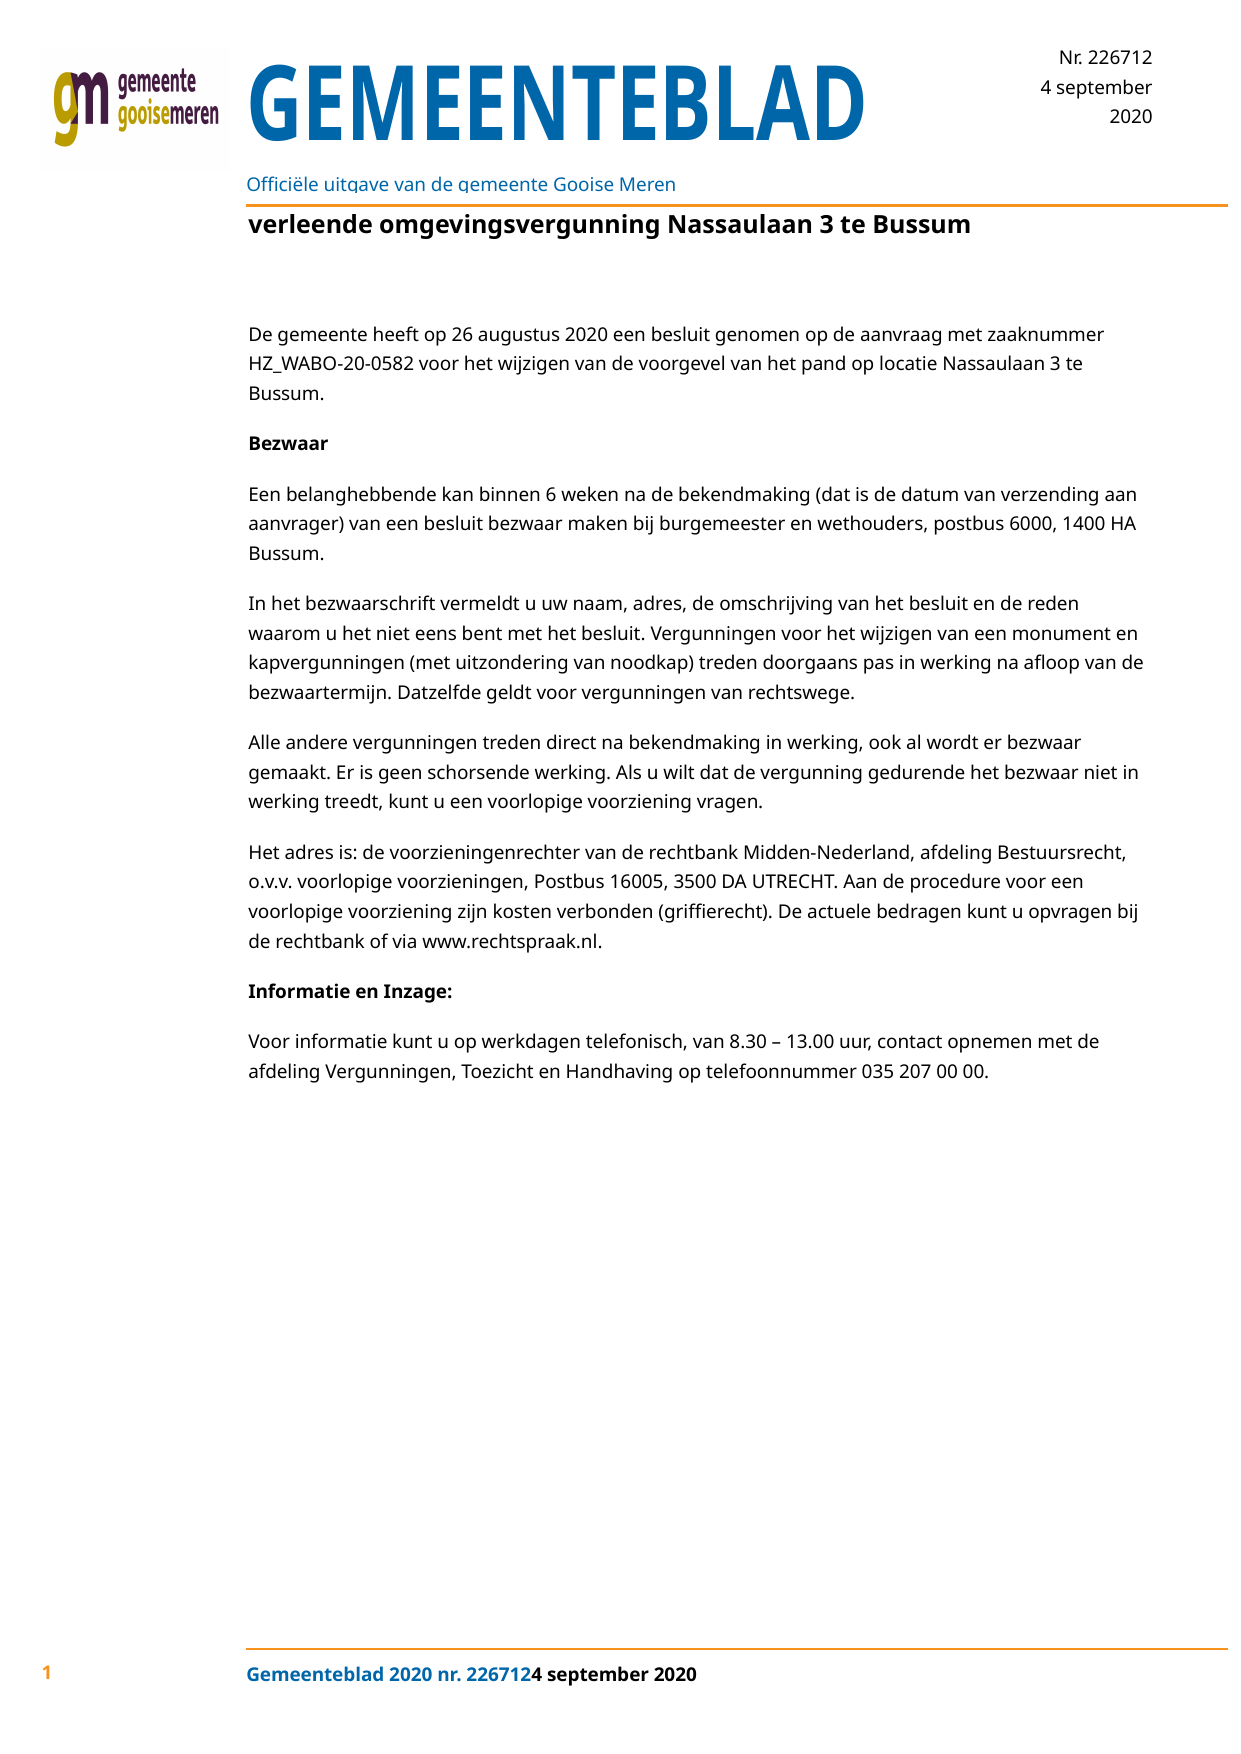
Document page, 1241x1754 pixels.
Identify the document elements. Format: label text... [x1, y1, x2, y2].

text verleende omgevingsvergunning Nassaulaan 3 te Bussum [248, 207, 1152, 241]
text In het bezwaarschrift vermeldt u uw naam, adres, de omschrijving van het besluit en de reden waarom u het niet eens bent met het besluit. Vergunningen voor het wijzigen van een monument en kapvergunningen (met uitzondering van noodkap) treden doorgaans pas in werking na afloop van de bezwaartermijn. Datzelfde geldt voor vergunningen van rechtswege. [248, 590, 1152, 705]
text Bezwaar [248, 430, 1152, 456]
picture [41, 47, 231, 172]
text Voor informatie kunt u op werkdagen telefonisch, van 8.30 – 13.00 uur, contact opnemen met de afdeling Vergunningen, Toezicht en Handhaving op telefoonnummer 035 207 00 00. [248, 1029, 1152, 1084]
text Het adres is: de voorzieningenrechter van de rechtbank Midden-Nederland, afdeling Bestuursrecht, o.v.v. voorlopige voorzieningen, Postbus 16005, 3500 DA UTRECHT. Aan de procedure voor een voorlopige voorziening zijn kosten verbonden (griffierecht). De actuele bedragen kunt u opvragen bij de rechtbank of via www.rechtspraak.nl. [248, 839, 1152, 953]
text Alle andere vergunningen treden direct na bekendmaking in werking, ook al wordt er bezwaar gemaakt. Er is geen schorsende werking. Als u wilt dat de vergunning gedurende het bezwaar niet in werking treedt, kunt u een voorlopige voorziening vragen. [248, 729, 1152, 814]
text Een belanghebbende kan binnen 6 weken na de bekendmaking (dat is de datum van verzending aan aanvrager) van een besluit bezwaar maken bij burgemeester en wethouders, postbus 6000, 1400 HA Bussum. [248, 481, 1152, 566]
text De gemeente heeft op 26 augustus 2020 een besluit genomen op de aanvraag met zaaknummer HZ_WABO-20-0582 voor het wijzigen van de voorgevel van het pand op locatie Nassaulaan 3 te Bussum. [248, 321, 1152, 406]
text Informatie en Inzage: [248, 978, 1152, 1004]
